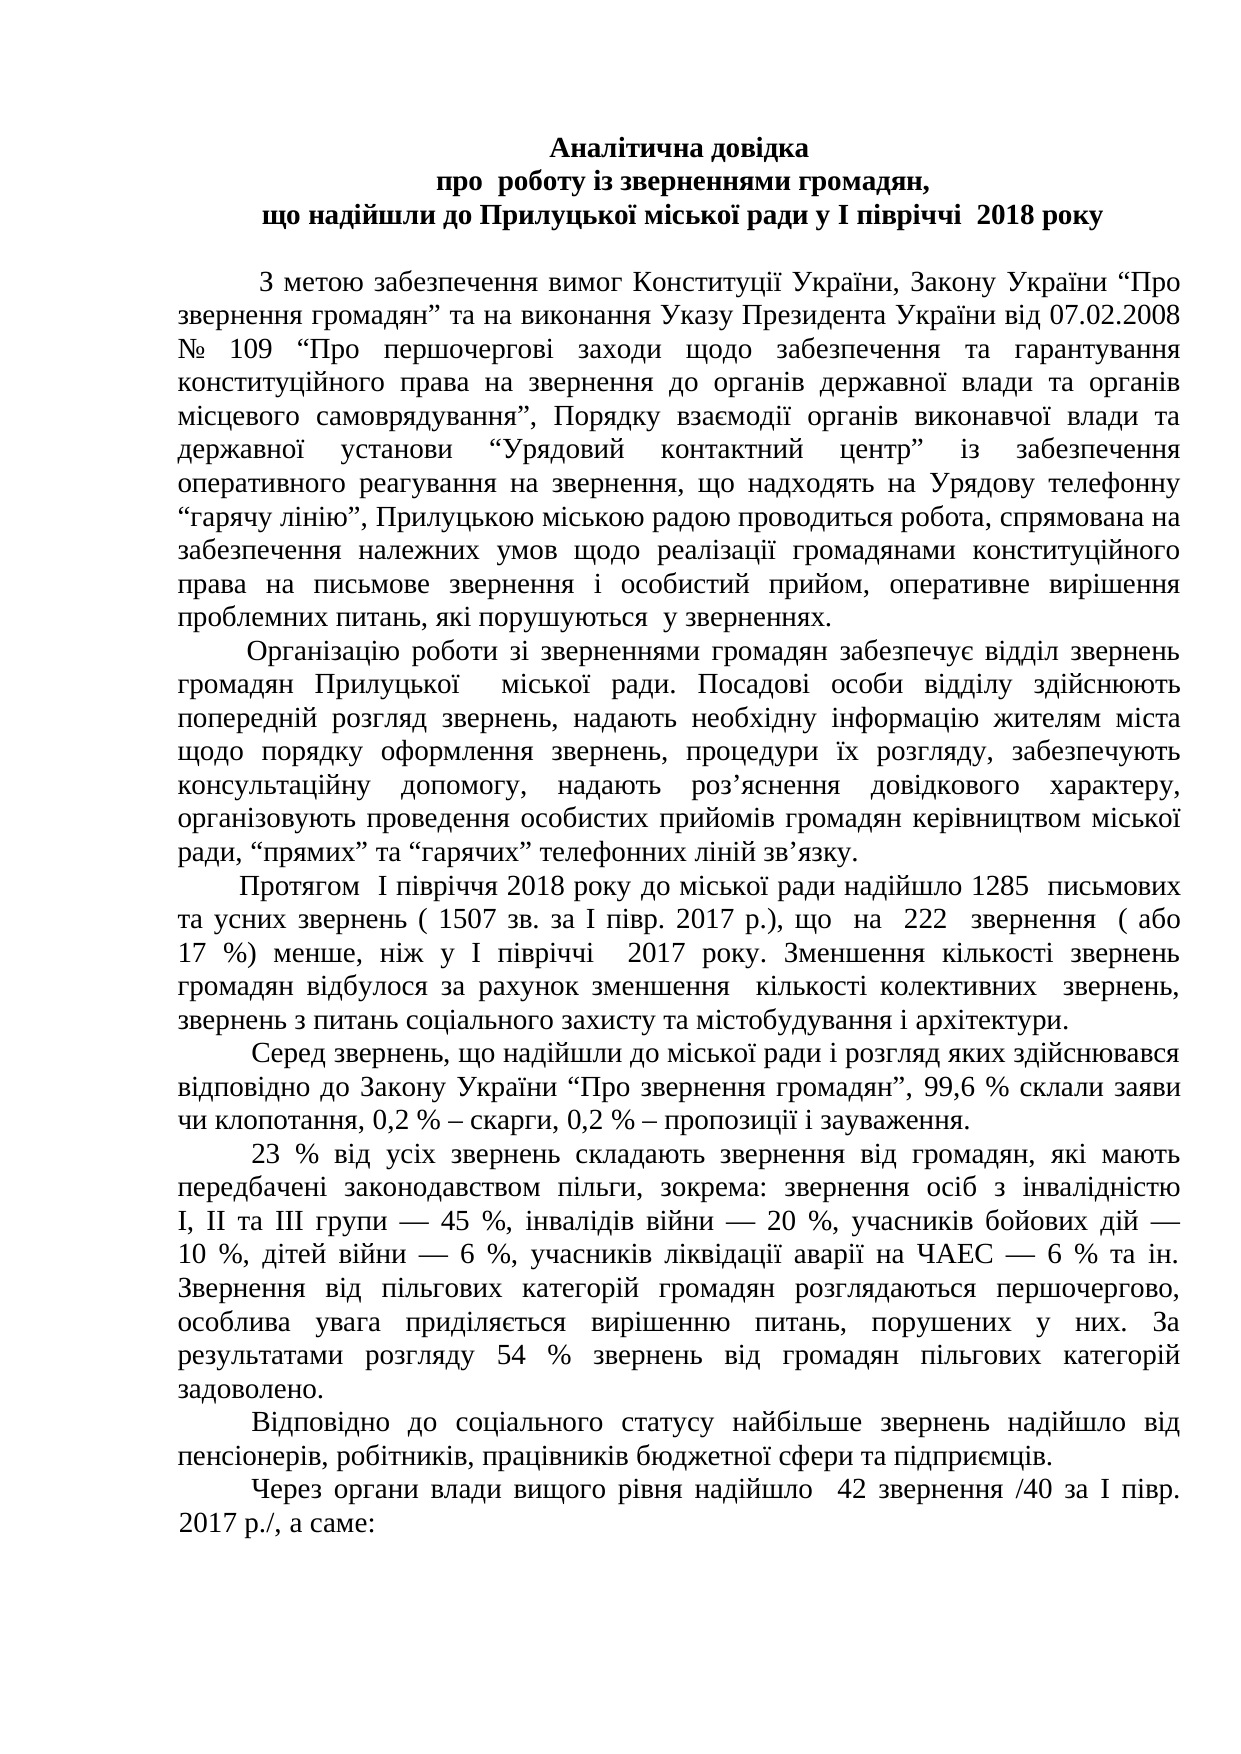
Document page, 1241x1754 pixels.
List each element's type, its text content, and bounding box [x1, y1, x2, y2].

text Організацію роботи зі зверненнями громадян забезпечує відділ звернень громадян Прилуцької міської ради. Посадові особи відділу здійснюють попередній розгляд звернень, надають необхідну інформацію жителям міста щодо порядку оформлення звернень, процедури їх розгляду, забезпечують консультаційну допомогу, надають роз’яснення довідкового характеру, організовують проведення особистих прийомів громадян керівництвом міської ради, “прямих” та “гарячих” телефонних ліній зв’язку. [177, 633, 1181, 868]
text Аналітична довідка [177, 130, 1181, 163]
text Відповідно до соціального статусу найбільше звернень надійшло від пенсіонерів, робітників, працівників бюджетної сфери та підприємців. [177, 1404, 1181, 1472]
text Серед звернень, що надійшли до міської ради і розгляд яких здійснювався відповідно до Закону України “Про звернення громадян”, 99,6 % склали заяви чи клопотання, 0,2 % – скарги, 0,2 % – пропозиції і зауваження. [177, 1036, 1181, 1136]
text про роботу із зверненнями громадян, [177, 163, 1181, 197]
text З метою забезпечення вимог Конституції України, Закону України “Про звернення громадян” та на виконання Указу Президента України від 07.02.2008 № 109 “Про першочергові заходи щодо забезпечення та гарантування конституційного права на звернення до органів державної влади та органів місцевого самоврядування”, Порядку взаємодії органів виконавчої влади та державної установи “Урядовий контактний центр” із забезпечення оперативного реагування на звернення, що надходять на Урядову телефонну “гарячу лінію”, Прилуцькою міською радою проводиться робота, спрямована на забезпечення належних умов щодо реалізації громадянами конституційного права на письмове звернення і особистий прийом, оперативне вирішення проблемних питань, які порушуються у зверненнях. [177, 264, 1181, 633]
text Через органи влади вищого рівня надійшло 42 звернення /40 за І півр. 2017 р./, а саме: [176, 1472, 1181, 1539]
text Протягом І півріччя 2018 року до міської ради надійшло 1285 письмових та усних звернень ( 1507 зв. за І півр. 2017 р.), що на 222 звернення ( або 17 %) менше, ніж у І півріччі 2017 року. Зменшення кількості звернень громадян відбулося за рахунок зменшення кількості колективних звернень, звернень з питань соціального захисту та містобудування і архітектури. [177, 868, 1181, 1036]
text що надійшли до Прилуцької міської ради у І півріччі 2018 року [177, 197, 1181, 231]
text 23 % від усіх звернень складають звернення від громадян, які мають передбачені законодавством пільги, зокрема: звернення осіб з інвалідністю І, ІІ та ІІІ групи — 45 %, інвалідів війни — 20 %, учасників бойових дій — 10 %, дітей війни — 6 %, учасників ліквідації аварії на ЧАЕС — 6 % та ін. Звернення від пільгових категорій громадян розглядаються першочергово, особлива увага приділяється вирішенню питань, порушених у них. За результатами розгляду 54 % звернень від громадян пільгових категорій задоволено. [177, 1136, 1181, 1404]
